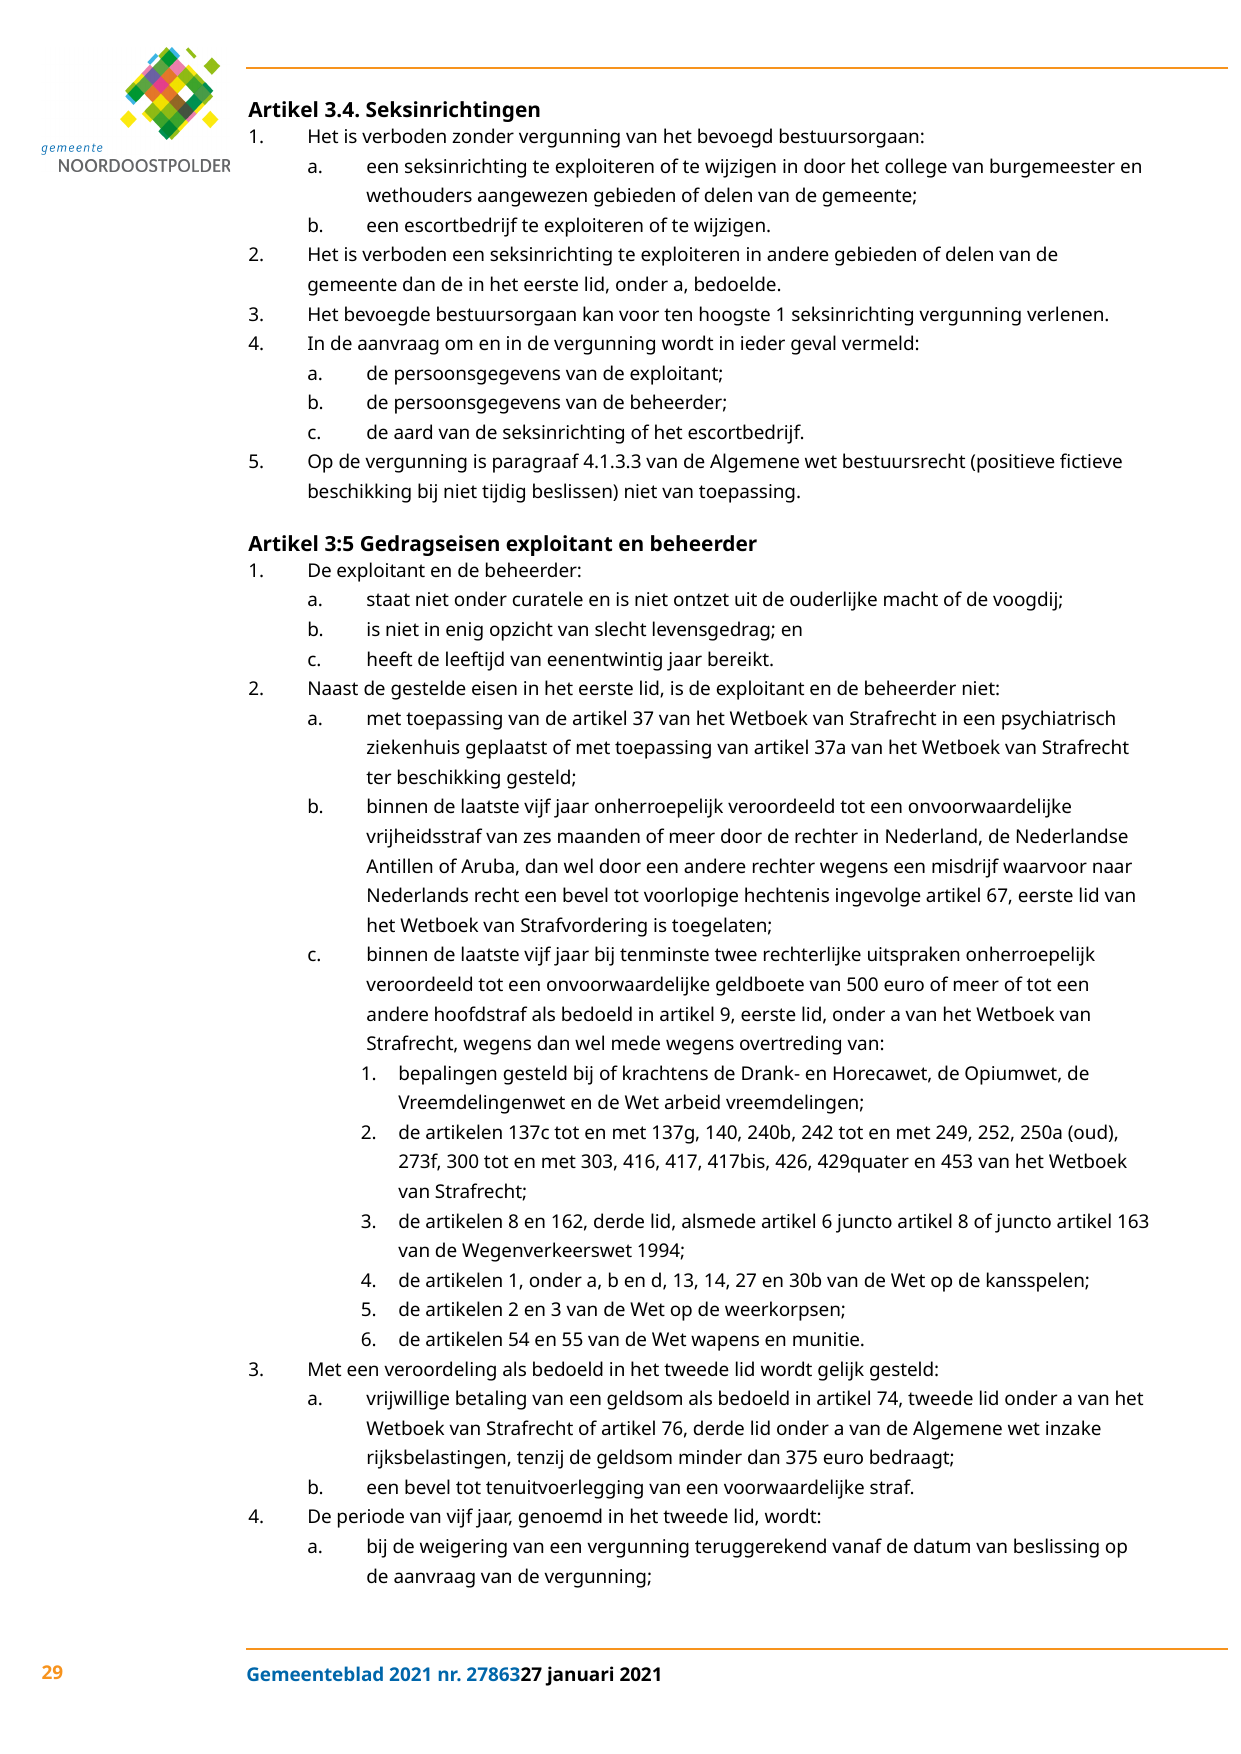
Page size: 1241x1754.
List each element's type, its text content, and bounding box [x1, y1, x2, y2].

list In de aanvraag om en in de vergunning wordt in ieder geval vermeld: [248, 330, 1152, 356]
list Het is verboden een seksinrichting te exploiteren in andere gebieden of delen van de gemeente dan de in het eerste lid, onder a, bedoelde. [248, 242, 1152, 297]
list de artikelen 8 en 162, derde lid, alsmede artikel 6 juncto artikel 8 of juncto artikel 163 van de Wegenverkeerswet 1994; [361, 1208, 1152, 1263]
list bepalingen gesteld bij of krachtens de Drank- en Horecawet, de Opiumwet, de Vreemdelingenwet en de Wet arbeid vreemdelingen; [361, 1060, 1152, 1115]
list De exploitant en de beheerder: [248, 557, 1152, 583]
list Op de vergunning is paragraaf 4.1.3.3 van de Algemene wet bestuursrecht (positieve fictieve beschikking bij niet tijdig beslissen) niet van toepassing. [248, 449, 1152, 504]
text Artikel 3:5 Gedragseisen exploitant en beheerder [248, 529, 1152, 557]
list een escortbedrijf te exploiteren of te wijzigen. [307, 212, 1152, 238]
list Het is verboden zonder vergunning van het bevoegd bestuursorgaan: [248, 123, 1152, 149]
list de persoonsgegevens van de exploitant; [307, 360, 1152, 386]
list Het bevoegde bestuursorgaan kan voor ten hoogste 1 seksinrichting vergunning verlenen. [248, 301, 1152, 326]
list de artikelen 2 en 3 van de Wet op de weerkorpsen; [361, 1297, 1152, 1322]
list binnen de laatste vijf jaar bij tenminste twee rechterlijke uitspraken onherroepelijk veroordeeld tot een onvoorwaardelijke geldboete van 500 euro of meer of tot een andere hoofdstraf als bedoeld in artikel 9, eerste lid, onder a van het Wetboek van Strafrecht, wegens dan wel mede wegens overtreding van: [307, 942, 1152, 1056]
list de aard van de seksinrichting of het escortbedrijf. [307, 419, 1152, 445]
list bij de weigering van een vergunning teruggerekend vanaf de datum van beslissing op de aanvraag van de vergunning; [307, 1533, 1152, 1589]
list de artikelen 1, onder a, b en d, 13, 14, 27 en 30b van de Wet op de kansspelen; [361, 1267, 1152, 1293]
list vrijwillige betaling van een geldsom als bedoeld in artikel 74, tweede lid onder a van het Wetboek van Strafrecht of artikel 76, derde lid onder a van de Algemene wet inzake rijksbelastingen, tenzij de geldsom minder dan 375 euro bedraagt; [307, 1385, 1152, 1470]
list Naast de gestelde eisen in het eerste lid, is de exploitant en de beheerder niet: [248, 675, 1152, 701]
list een bevel tot tenuitvoerlegging van een voorwaardelijke straf. [307, 1474, 1152, 1500]
text Artikel 3.4. Seksinrichtingen [248, 95, 1152, 123]
list is niet in enig opzicht van slecht levensgedrag; en [307, 616, 1152, 642]
list een seksinrichting te exploiteren of te wijzigen in door het college van burgemeester en wethouders aangewezen gebieden of delen van de gemeente; [307, 153, 1152, 208]
list binnen de laatste vijf jaar onherroepelijk veroordeeld tot een onvoorwaardelijke vrijheidsstraf van zes maanden of meer door de rechter in Nederland, de Nederlandse Antillen of Aruba, dan wel door een andere rechter wegens een misdrijf waarvoor naar Nederlands recht een bevel tot voorlopige hechtenis ingevolge artikel 67, eerste lid van het Wetboek van Strafvordering is toegelaten; [307, 794, 1152, 938]
list met toepassing van de artikel 37 van het Wetboek van Strafrecht in een psychiatrisch ziekenhuis geplaatst of met toepassing van artikel 37a van het Wetboek van Strafrecht ter beschikking gesteld; [307, 705, 1152, 790]
list de artikelen 137c tot en met 137g, 140, 240b, 242 tot en met 249, 252, 250a (oud), 273f, 300 tot en met 303, 416, 417, 417bis, 426, 429quater en 453 van het Wetboek van Strafrecht; [361, 1119, 1152, 1204]
picture [41, 47, 231, 172]
list staat niet onder curatele en is niet ontzet uit de ouderlijke macht of de voogdij; [307, 587, 1152, 612]
list De periode van vijf jaar, genoemd in het tweede lid, wordt: [248, 1504, 1152, 1529]
list heeft de leeftijd van eenentwintig jaar bereikt. [307, 646, 1152, 672]
list de persoonsgegevens van de beheerder; [307, 389, 1152, 415]
list Met een veroordeling als bedoeld in het tweede lid wordt gelijk gesteld: [248, 1356, 1152, 1382]
list de artikelen 54 en 55 van de Wet wapens en munitie. [361, 1326, 1152, 1352]
